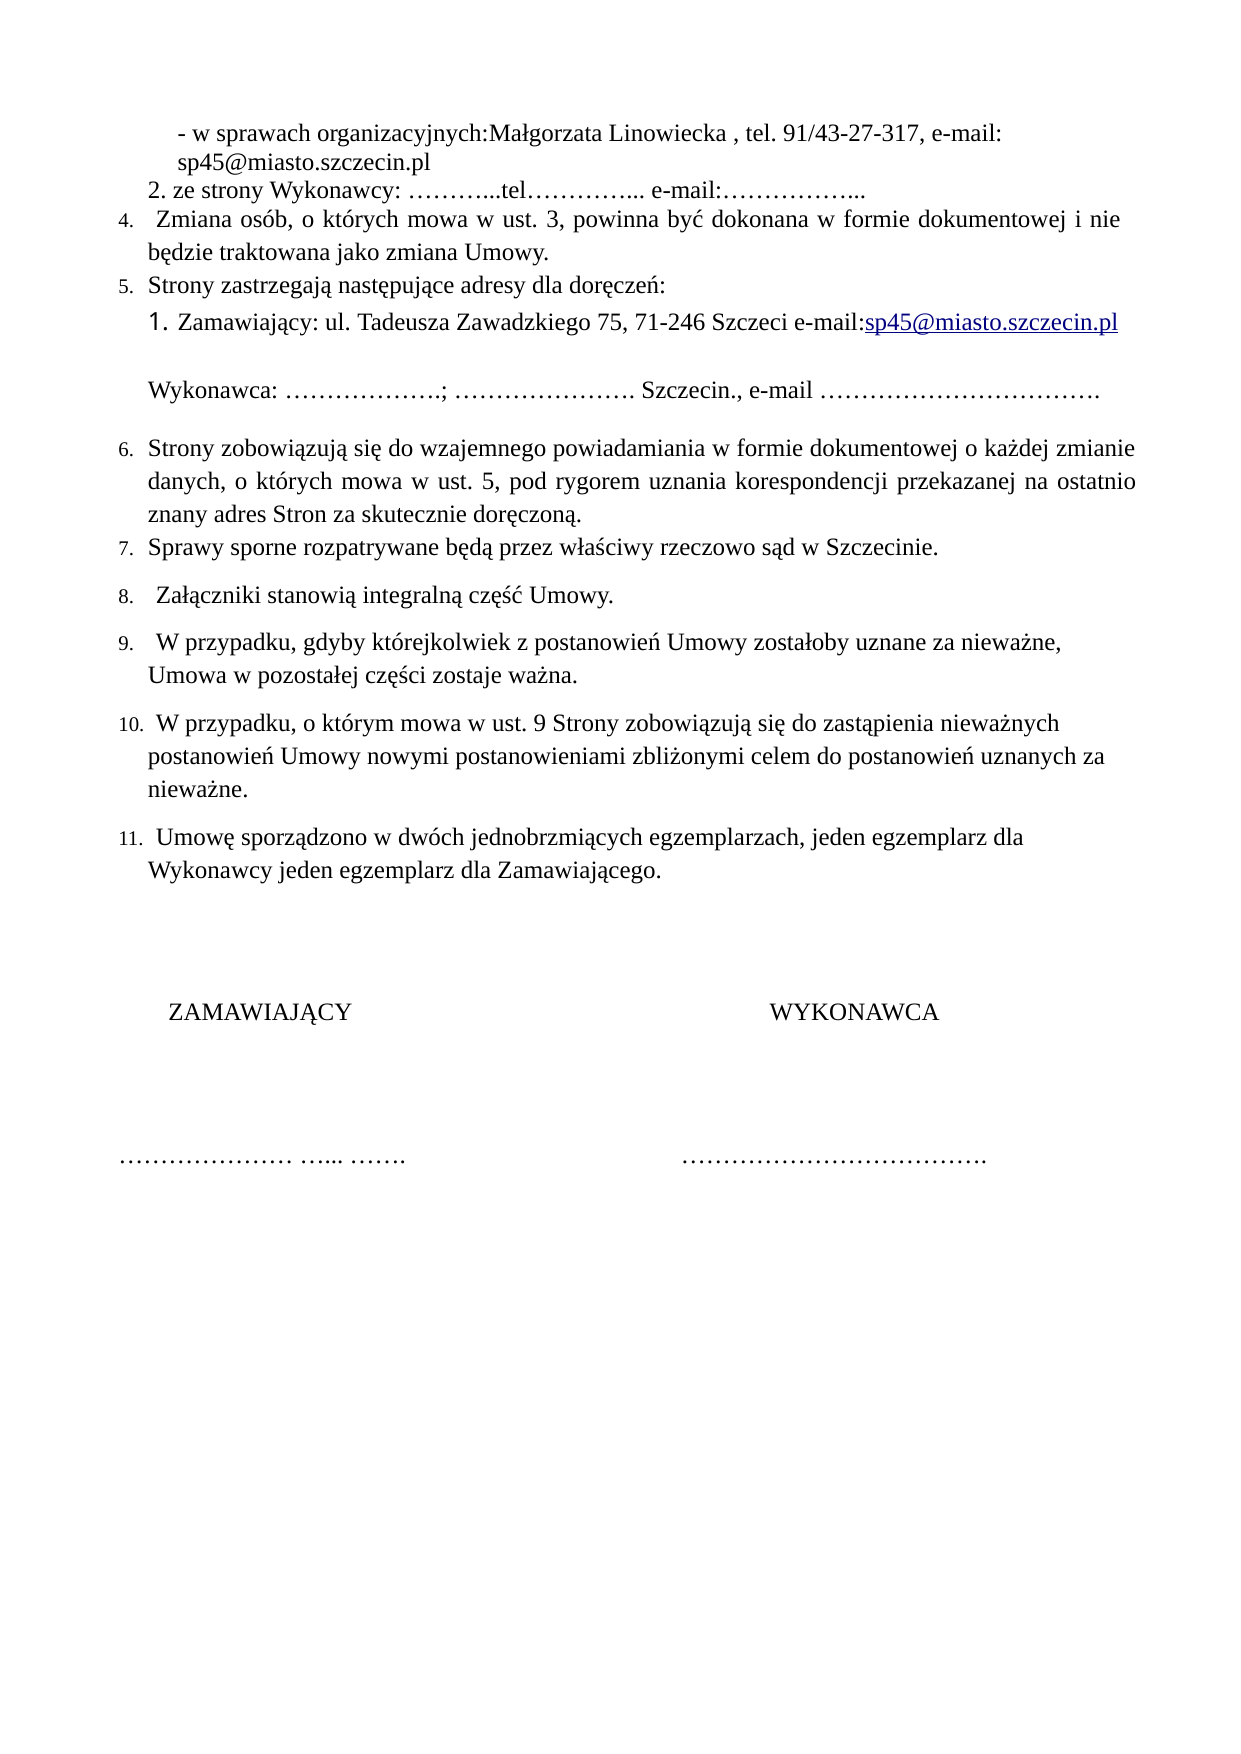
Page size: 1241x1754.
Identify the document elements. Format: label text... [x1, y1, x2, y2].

list Sprawy sporne rozpatrywane będą przez właściwy rzeczowo sąd w Szczecinie. [118, 532, 1122, 561]
text - w sprawach organizacyjnych:Małgorzata Linowiecka , tel. 91/43-27-317, e-mail: sp45@miasto.szczecin.pl [177, 118, 1122, 176]
list W przypadku, o którym mowa w ust. 9 Strony zobowiązują się do zastąpienia nieważnych postanowień Umowy nowymi postanowieniami zbliżonymi celem do postanowień uznanych za nieważne. [118, 708, 1122, 803]
text Wykonawca: ……………….; …………………. Szczecin., e-mail ……………………………. [148, 376, 1122, 404]
list Zamawiający: ul. Tadeusza Zawadzkiego 75, 71-246 Szczeci e-mail:sp45@miasto.szczecin.pl [148, 303, 1122, 337]
text 2. ze strony Wykonawcy: ………...tel…………... e-mail:……………... [148, 176, 1122, 204]
list W przypadku, gdyby którejkolwiek z postanowień Umowy zostałoby uznane za nieważne, Umowa w pozostałej części zostaje ważna. [118, 627, 1122, 689]
list Umowę sporządzono w dwóch jednobrzmiących egzemplarzach, jeden egzemplarz dla Wykonawcy jeden egzemplarz dla Zamawiającego. [118, 822, 1122, 883]
list Strony zobowiązują się do wzajemnego powiadamiania w formie dokumentowej o każdej zmianie danych, o których mowa w ust. 5, pod rygorem uznania korespondencji przekazanej na ostatnio znany adres Stron za skutecznie doręczoną. [118, 433, 1137, 528]
list Załączniki stanowią integralną część Umowy. [118, 580, 1122, 608]
text ZAMAWIAJĄCY WYKONAWCA [118, 997, 1122, 1026]
list Zmiana osób, o których mowa w ust. 3, powinna być dokonana w formie dokumentowej i nie będzie traktowana jako zmiana Umowy. [118, 204, 1122, 266]
text ………………… …... ……. ………………………………. [118, 1140, 1122, 1169]
list Strony zastrzegają następujące adresy dla doręczeń: [118, 270, 1137, 299]
